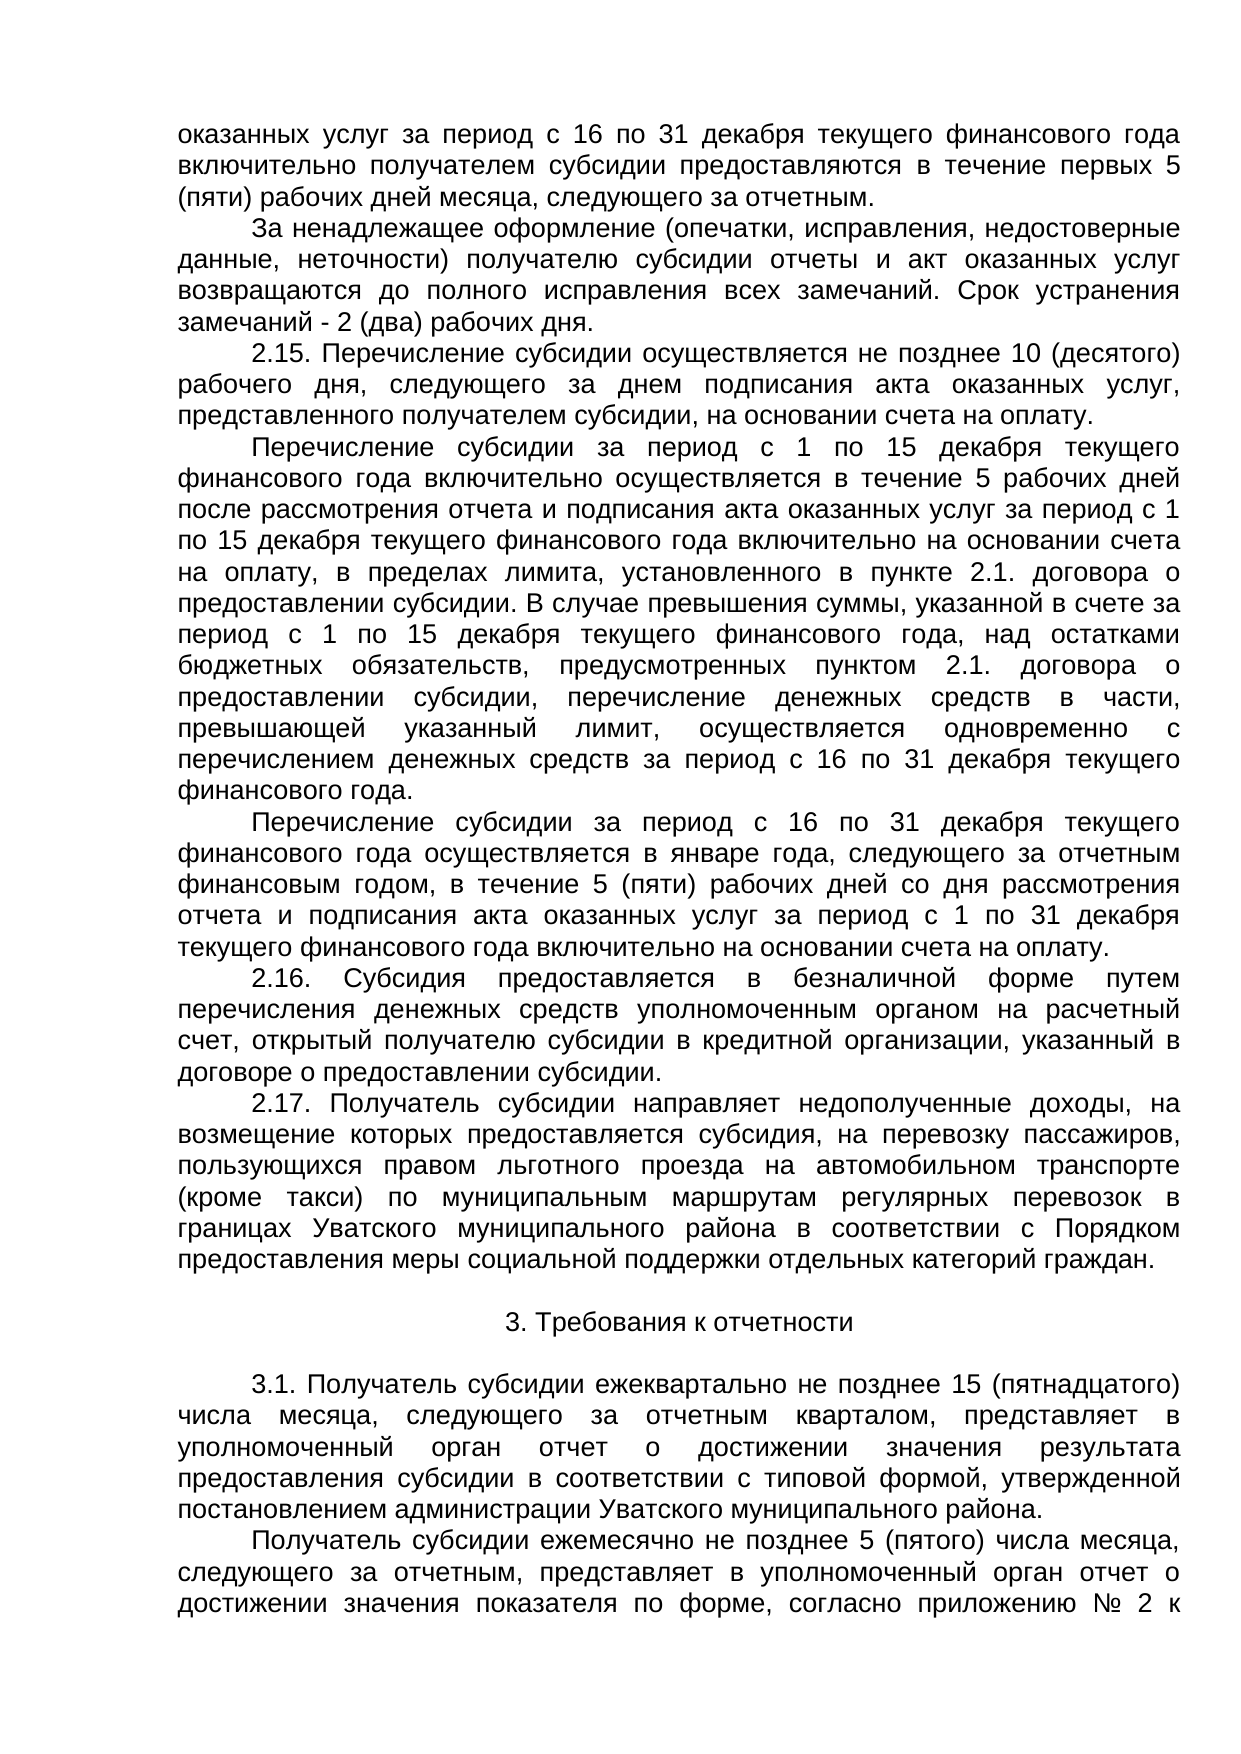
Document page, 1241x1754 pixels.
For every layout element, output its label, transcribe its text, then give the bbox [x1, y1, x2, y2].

text За ненадлежащее оформление (опечатки, исправления, недостоверные данные, неточности) получателю субсидии отчеты и акт оказанных услуг возвращаются до полного исправления всех замечаний. Срок устранения замечаний - 2 (два) рабочих дня. [177, 212, 1181, 337]
text 2.16. Субсидия предоставляется в безналичной форме путем перечисления денежных средств уполномоченным органом на расчетный счет, открытый получателю субсидии в кредитной организации, указанный в договоре о предоставлении субсидии. [177, 962, 1181, 1087]
text 2.15. Перечисление субсидии осуществляется не позднее 10 (десятого) рабочего дня, следующего за днем подписания акта оказанных услуг, представленного получателем субсидии, на основании счета на оплату. [177, 337, 1181, 431]
text 2.17. Получатель субсидии направляет недополученные доходы, на возмещение которых предоставляется субсидия, на перевозку пассажиров, пользующихся правом льготного проезда на автомобильном транспорте (кроме такси) по муниципальным маршрутам регулярных перевозок в границах Уватского муниципального района в соответствии с Порядком предоставления меры социальной поддержки отдельных категорий граждан. [177, 1087, 1181, 1274]
text Получатель субсидии ежемесячно не позднее 5 (пятого) числа месяца, следующего за отчетным, представляет в уполномоченный орган отчет о достижении значения показателя по форме, согласно приложению № 2 к [177, 1524, 1181, 1618]
text оказанных услуг за период с 16 по 31 декабря текущего финансового года включительно получателем субсидии предоставляются в течение первых 5 (пяти) рабочих дней месяца, следующего за отчетным. [177, 118, 1181, 212]
text 3. Требования к отчетности [177, 1306, 1181, 1337]
text Перечисление субсидии за период с 16 по 31 декабря текущего финансового года осуществляется в январе года, следующего за отчетным финансовым годом, в течение 5 (пяти) рабочих дней со дня рассмотрения отчета и подписания акта оказанных услуг за период с 1 по 31 декабря текущего финансового года включительно на основании счета на оплату. [177, 806, 1181, 962]
text Перечисление субсидии за период с 1 по 15 декабря текущего финансового года включительно осуществляется в течение 5 рабочих дней после рассмотрения отчета и подписания акта оказанных услуг за период с 1 по 15 декабря текущего финансового года включительно на основании счета на оплату, в пределах лимита, установленного в пункте 2.1. договора о предоставлении субсидии. В случае превышения суммы, указанной в счете за период с 1 по 15 декабря текущего финансового года, над остатками бюджетных обязательств, предусмотренных пунктом 2.1. договора о предоставлении субсидии, перечисление денежных средств в части, превышающей указанный лимит, осуществляется одновременно с перечислением денежных средств за период с 16 по 31 декабря текущего финансового года. [177, 431, 1181, 806]
text 3.1. Получатель субсидии ежеквартально не позднее 15 (пятнадцатого) числа месяца, следующего за отчетным кварталом, представляет в уполномоченный орган отчет о достижении значения результата предоставления субсидии в соответствии с типовой формой, утвержденной постановлением администрации Уватского муниципального района. [177, 1368, 1181, 1524]
